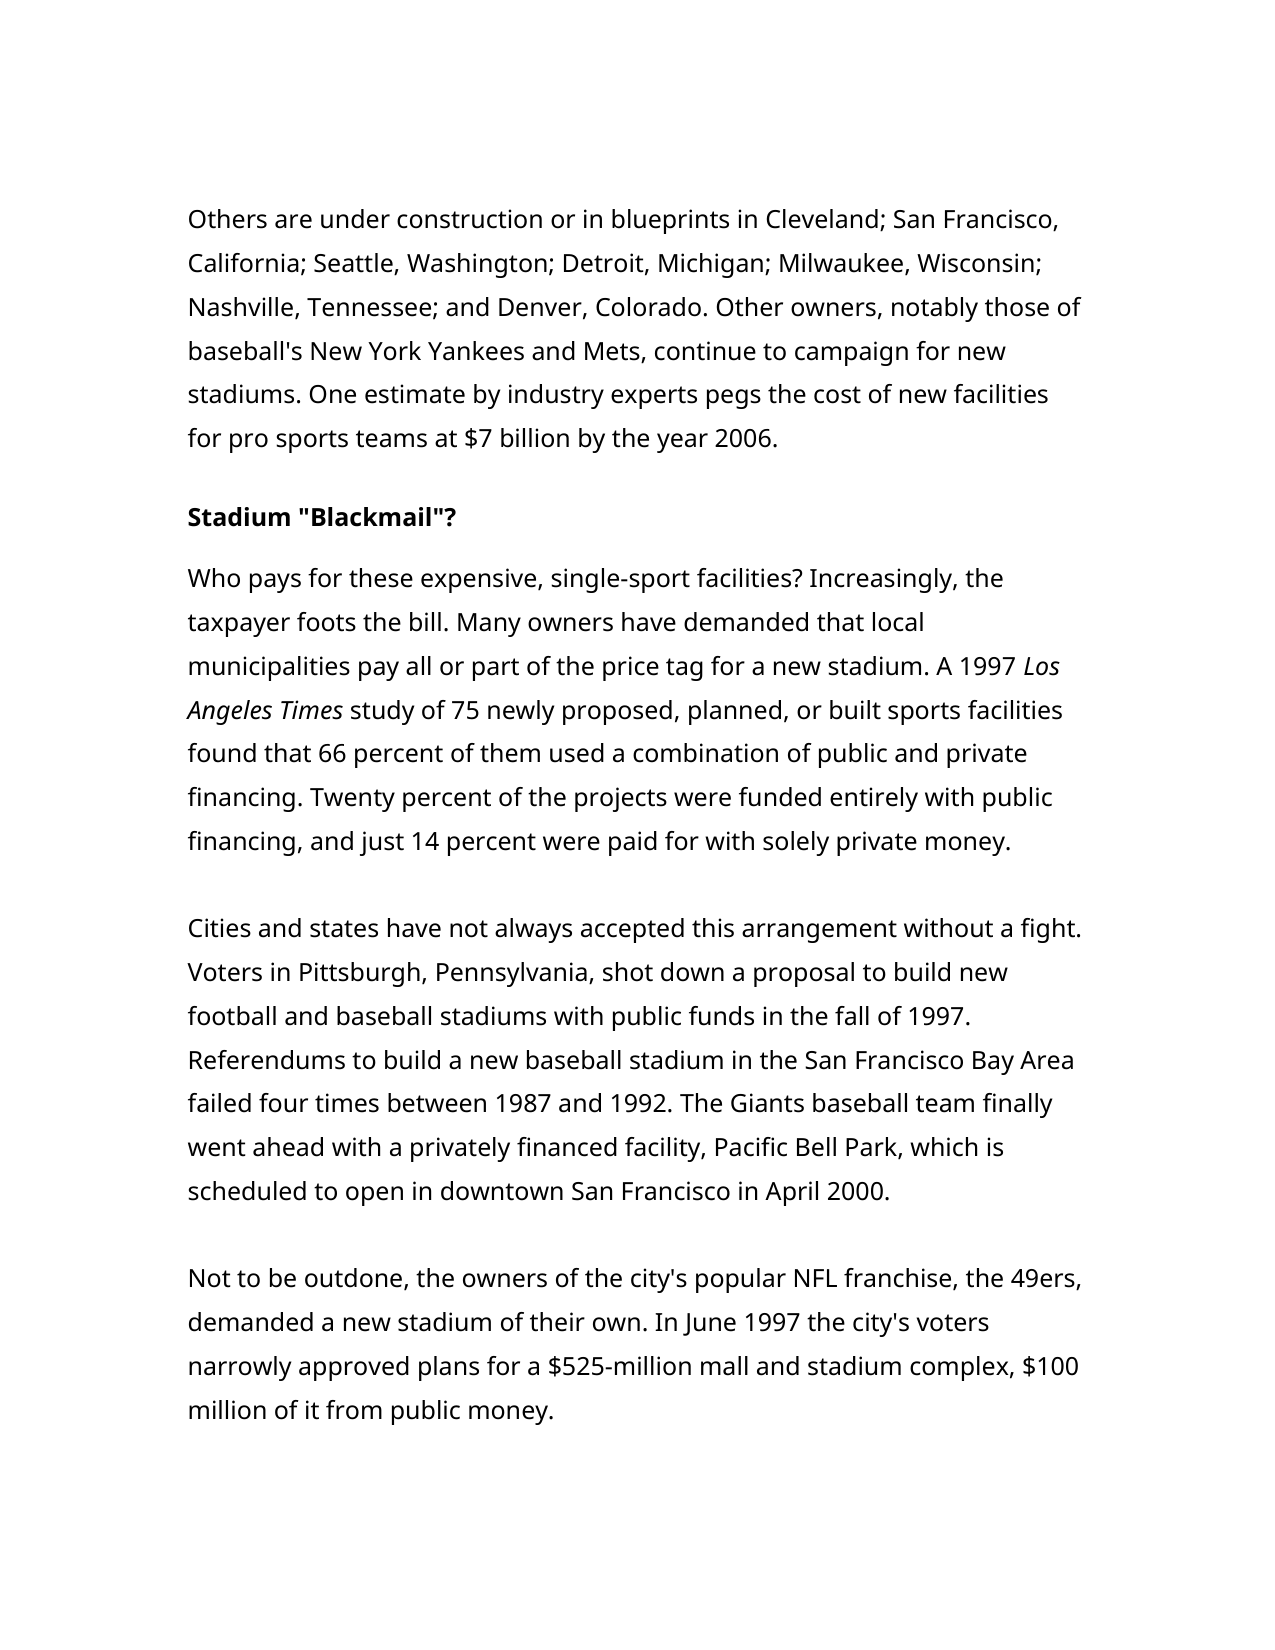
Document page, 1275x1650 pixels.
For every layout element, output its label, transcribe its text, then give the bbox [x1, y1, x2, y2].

text Cities and states have not always accepted this arrangement without a fight. Voters in Pittsburgh, Pennsylvania, shot down a proposal to build new football and baseball stadiums with public funds in the fall of 1997. Referendums to build a new baseball stadium in the San Francisco Bay Area failed four times between 1987 and 1992. The Giants baseball team finally went ahead with a privately financed facility, Pacific Bell Park, which is scheduled to open in downtown San Francisco in April 2000. [187, 903, 1087, 1209]
text Others are under construction or in blueprints in Cleveland; San Francisco, California; Seattle, Washington; Detroit, Michigan; Milwaukee, Wisconsin; Nashville, Tennessee; and Denver, Colorado. Other owners, notably those of baseball's New York Yankees and Mets, continue to campaign for new stadiums. One estimate by industry experts pegs the cost of new facilities for pro sports teams at $7 billion by the year 2006. [187, 194, 1087, 456]
text Who pays for these expensive, single-sport facilities? Increasingly, the taxpayer foots the bill. Many owners have demanded that local municipalities pay all or part of the price tag for a new stadium. A 1997 Los Angeles Times study of 75 newly proposed, planned, or built sports facilities found that 66 percent of them used a combination of public and private financing. Twenty percent of the projects were funded entirely with public financing, and just 14 percent were paid for with solely private money. [187, 553, 1087, 859]
text Stadium "Blackmail"? [187, 500, 1087, 534]
text Not to be outdone, the owners of the city's popular NFL franchise, the 49ers, demanded a new stadium of their own. In June 1997 the city's voters narrowly approved plans for a $525-million mall and stadium complex, $100 million of it from public money. [187, 1253, 1087, 1428]
